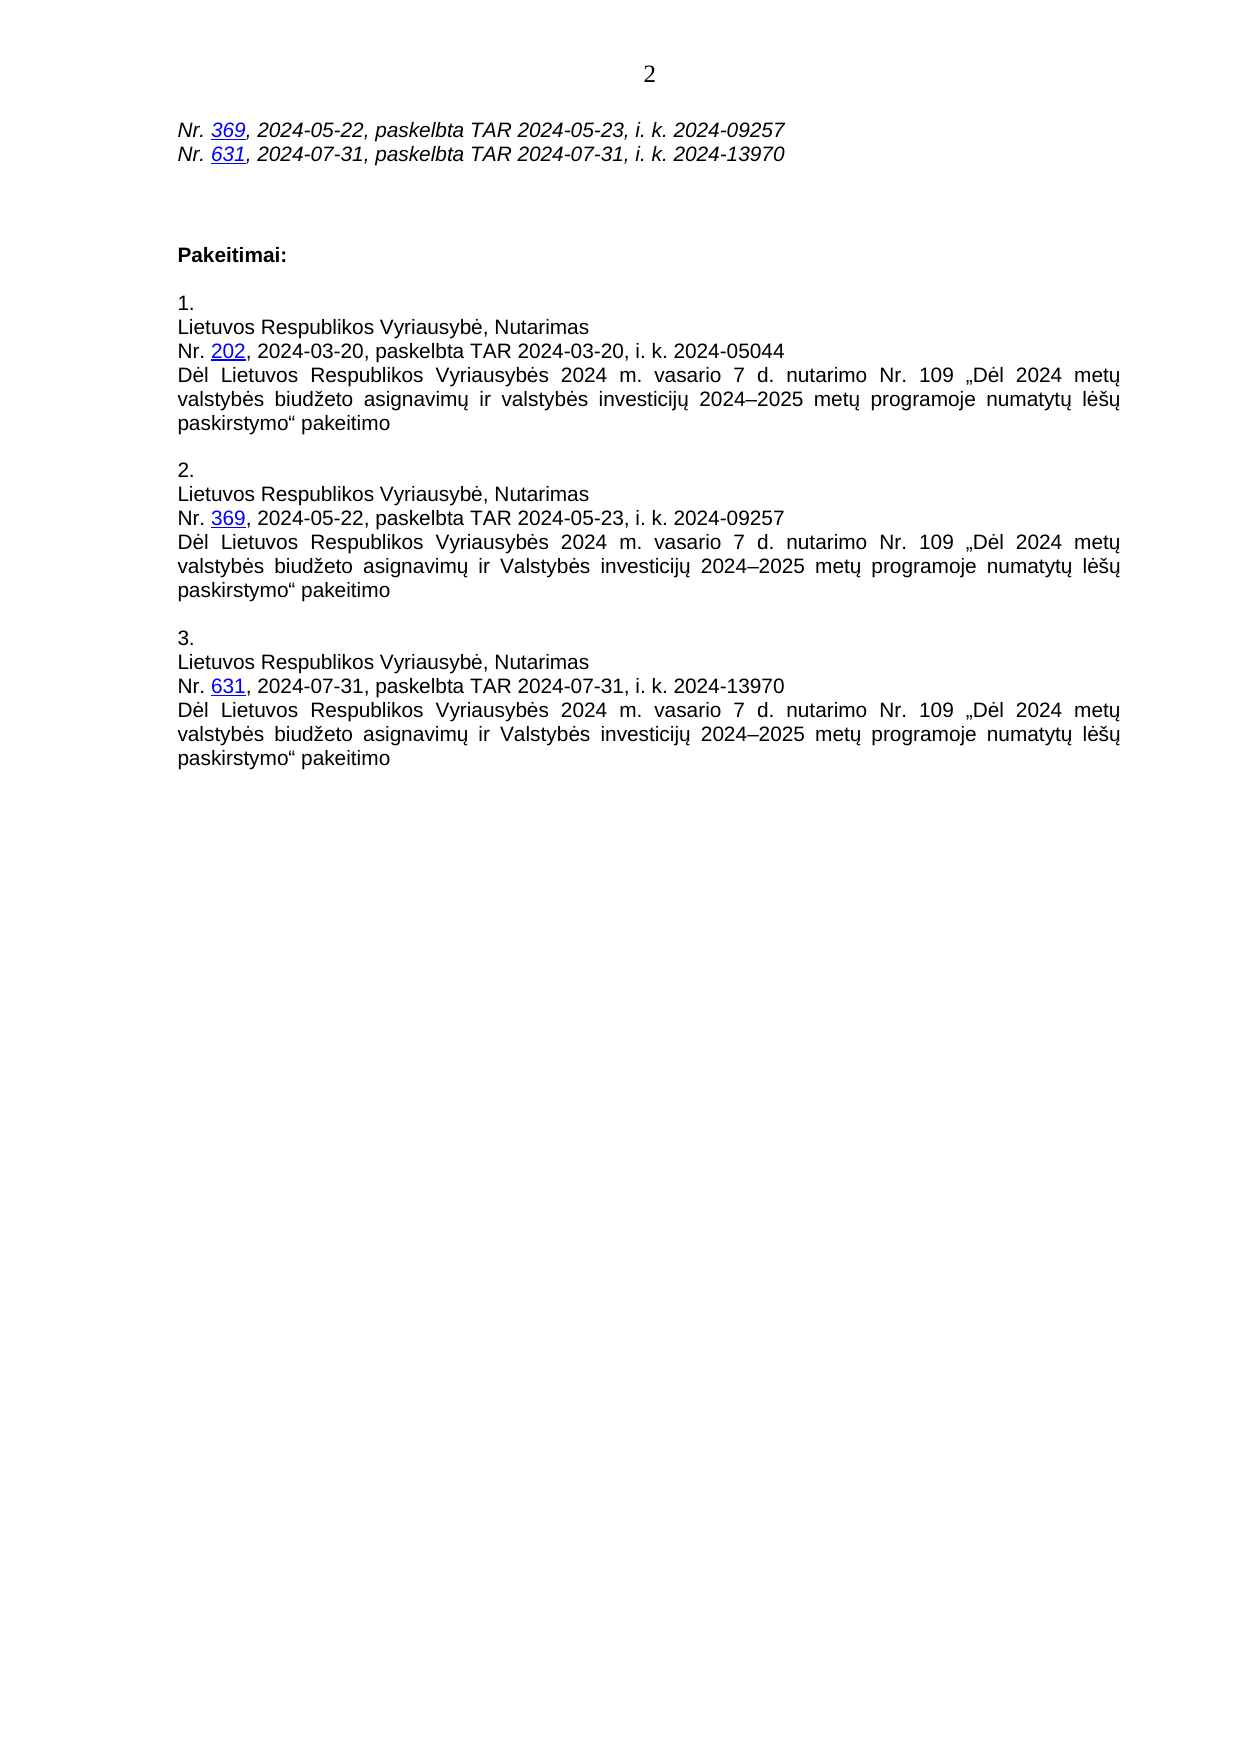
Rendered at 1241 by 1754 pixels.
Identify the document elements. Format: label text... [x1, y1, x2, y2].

text 2. [177, 458, 1122, 482]
text Pakeitimai: [177, 243, 1122, 267]
text 3. [177, 626, 1122, 650]
text Lietuvos Respublikos Vyriausybė, Nutarimas [177, 482, 1122, 506]
text Nr. 369, 2024-05-22, paskelbta TAR 2024-05-23, i. k. 2024-09257 [177, 118, 1122, 142]
text Dėl Lietuvos Respublikos Vyriausybės 2024 m. vasario 7 d. nutarimo Nr. 109 „Dėl 2024 metų valstybės biudžeto asignavimų ir Valstybės investicijų 2024–2025 metų programoje numatytų lėšų paskirstymo“ pakeitimo [177, 698, 1122, 770]
text Dėl Lietuvos Respublikos Vyriausybės 2024 m. vasario 7 d. nutarimo Nr. 109 „Dėl 2024 metų valstybės biudžeto asignavimų ir valstybės investicijų 2024–2025 metų programoje numatytų lėšų paskirstymo“ pakeitimo [177, 362, 1122, 434]
text Lietuvos Respublikos Vyriausybė, Nutarimas [177, 314, 1122, 338]
text Nr. 369, 2024-05-22, paskelbta TAR 2024-05-23, i. k. 2024-09257 [177, 506, 1122, 530]
text Nr. 631, 2024-07-31, paskelbta TAR 2024-07-31, i. k. 2024-13970 [177, 142, 1122, 166]
text Nr. 202, 2024-03-20, paskelbta TAR 2024-03-20, i. k. 2024-05044 [177, 338, 1122, 362]
text Nr. 631, 2024-07-31, paskelbta TAR 2024-07-31, i. k. 2024-13970 [177, 674, 1122, 698]
text 1. [177, 291, 1122, 314]
text Dėl Lietuvos Respublikos Vyriausybės 2024 m. vasario 7 d. nutarimo Nr. 109 „Dėl 2024 metų valstybės biudžeto asignavimų ir Valstybės investicijų 2024–2025 metų programoje numatytų lėšų paskirstymo“ pakeitimo [177, 530, 1122, 602]
text Lietuvos Respublikos Vyriausybė, Nutarimas [177, 650, 1122, 674]
